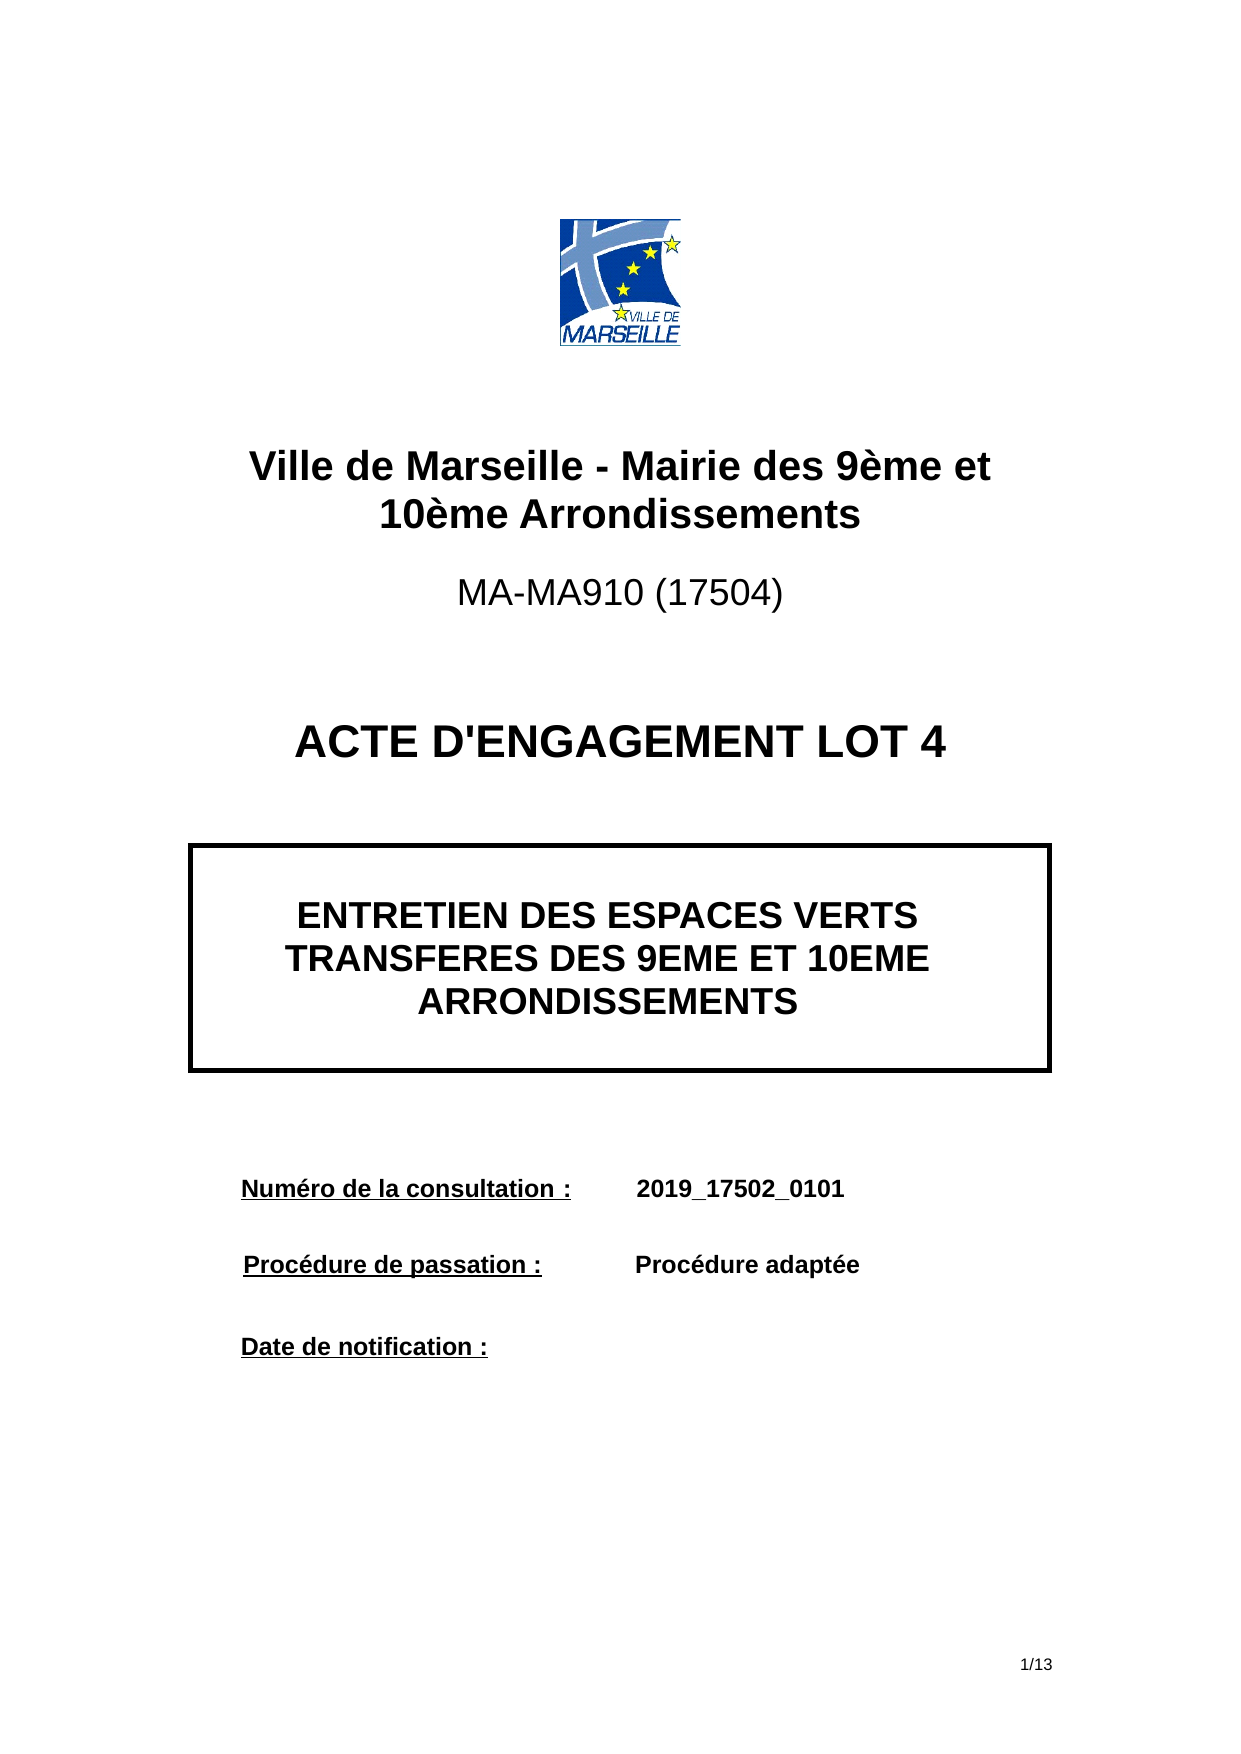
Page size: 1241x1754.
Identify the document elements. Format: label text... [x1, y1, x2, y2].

text MA-MA910 (17504) [188, 571, 1052, 614]
text Procédure de passation : Procédure adaptée [243, 1251, 1052, 1279]
text ACTE D'ENGAGEMENT LOT 4 [188, 714, 1052, 767]
text ENTRETIEN DES ESPACES VERTS TRANSFERES DES 9EME ET 10EME ARRONDISSEMENTS [193, 886, 1047, 1023]
text Ville de Marseille - Mairie des 9ème et 10ème Arrondissements [188, 441, 1052, 537]
text Numéro de la consultation : 2019_17502_0101 [241, 1174, 1052, 1203]
text Date de notification : [241, 1332, 1052, 1361]
